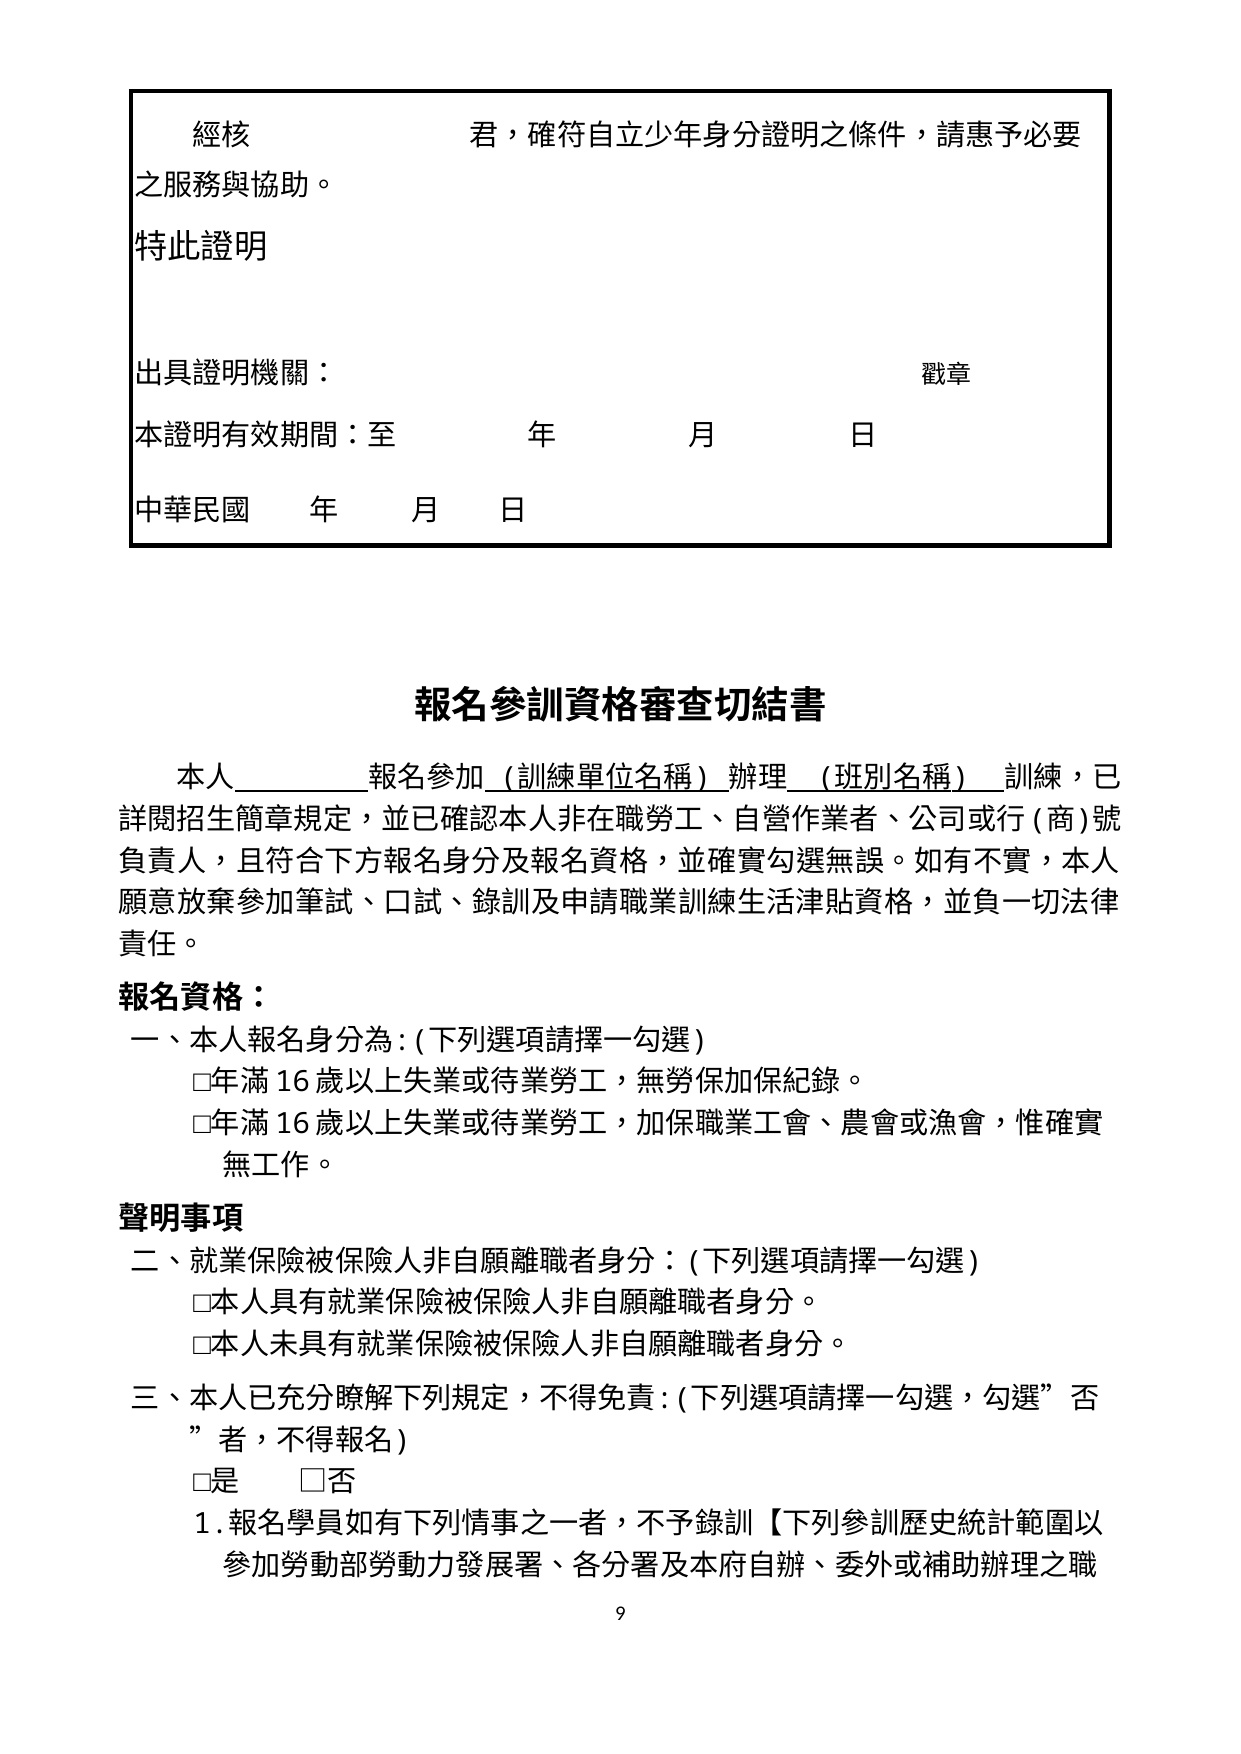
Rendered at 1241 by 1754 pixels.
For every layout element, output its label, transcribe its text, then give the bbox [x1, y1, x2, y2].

text 1.報名學員如有下列情事之一者，不予錄訓【下列參訓歷史統計範圍以參加勞動部勞動力發展署、各分署及本府自辦、委外或補助辦理之職 [193, 1500, 1122, 1583]
text □是 □否 [193, 1458, 1122, 1500]
text □本人具有就業保險被保險人非自願離職者身分。 [193, 1279, 1122, 1321]
text 報名資格： [118, 975, 1122, 1017]
text 一、本人報名身分為:(下列選項請擇一勾選) [131, 1017, 1122, 1058]
text 報名參訓資格審查切結書 [118, 675, 1122, 729]
text □年滿16歲以上失業或待業勞工，加保職業工會、農會或漁會，惟確實無工作。 [193, 1100, 1122, 1183]
text □年滿16歲以上失業或待業勞工，無勞保加保紀錄。 [193, 1058, 1122, 1100]
text 三、本人已充分瞭解下列規定，不得免責:(下列選項請擇一勾選，勾選”否”者，不得報名) [131, 1375, 1122, 1458]
text 二、就業保險被保險人非自願離職者身分：(下列選項請擇一勾選) [131, 1238, 1122, 1279]
text 本人 報名參加 (訓練單位名稱) 辦理 (班別名稱) 訓練，已詳閱招生簡章規定，並已確認本人非在職勞工、自營作業者、公司或行(商)號負責人，且符合下方報名身分及報名資格，並確實勾選無誤。如有不實，本人願意放棄參加筆試、口試、錄訓及申請職業訓練生活津貼資格，並負一切法律責任。 [118, 754, 1122, 963]
table_cell 經核 君，確符自立少年身分證明之條件，請惠予必要之服務與協助。 特此證明 出具證明機關： 戳章 本證明有效期間：至 年 月 日 中華民國 年 月 日 [133, 93, 1107, 543]
text □本人未具有就業保險被保險人非自願離職者身分。 [193, 1321, 1122, 1363]
text 聲明事項 [118, 1196, 1122, 1238]
